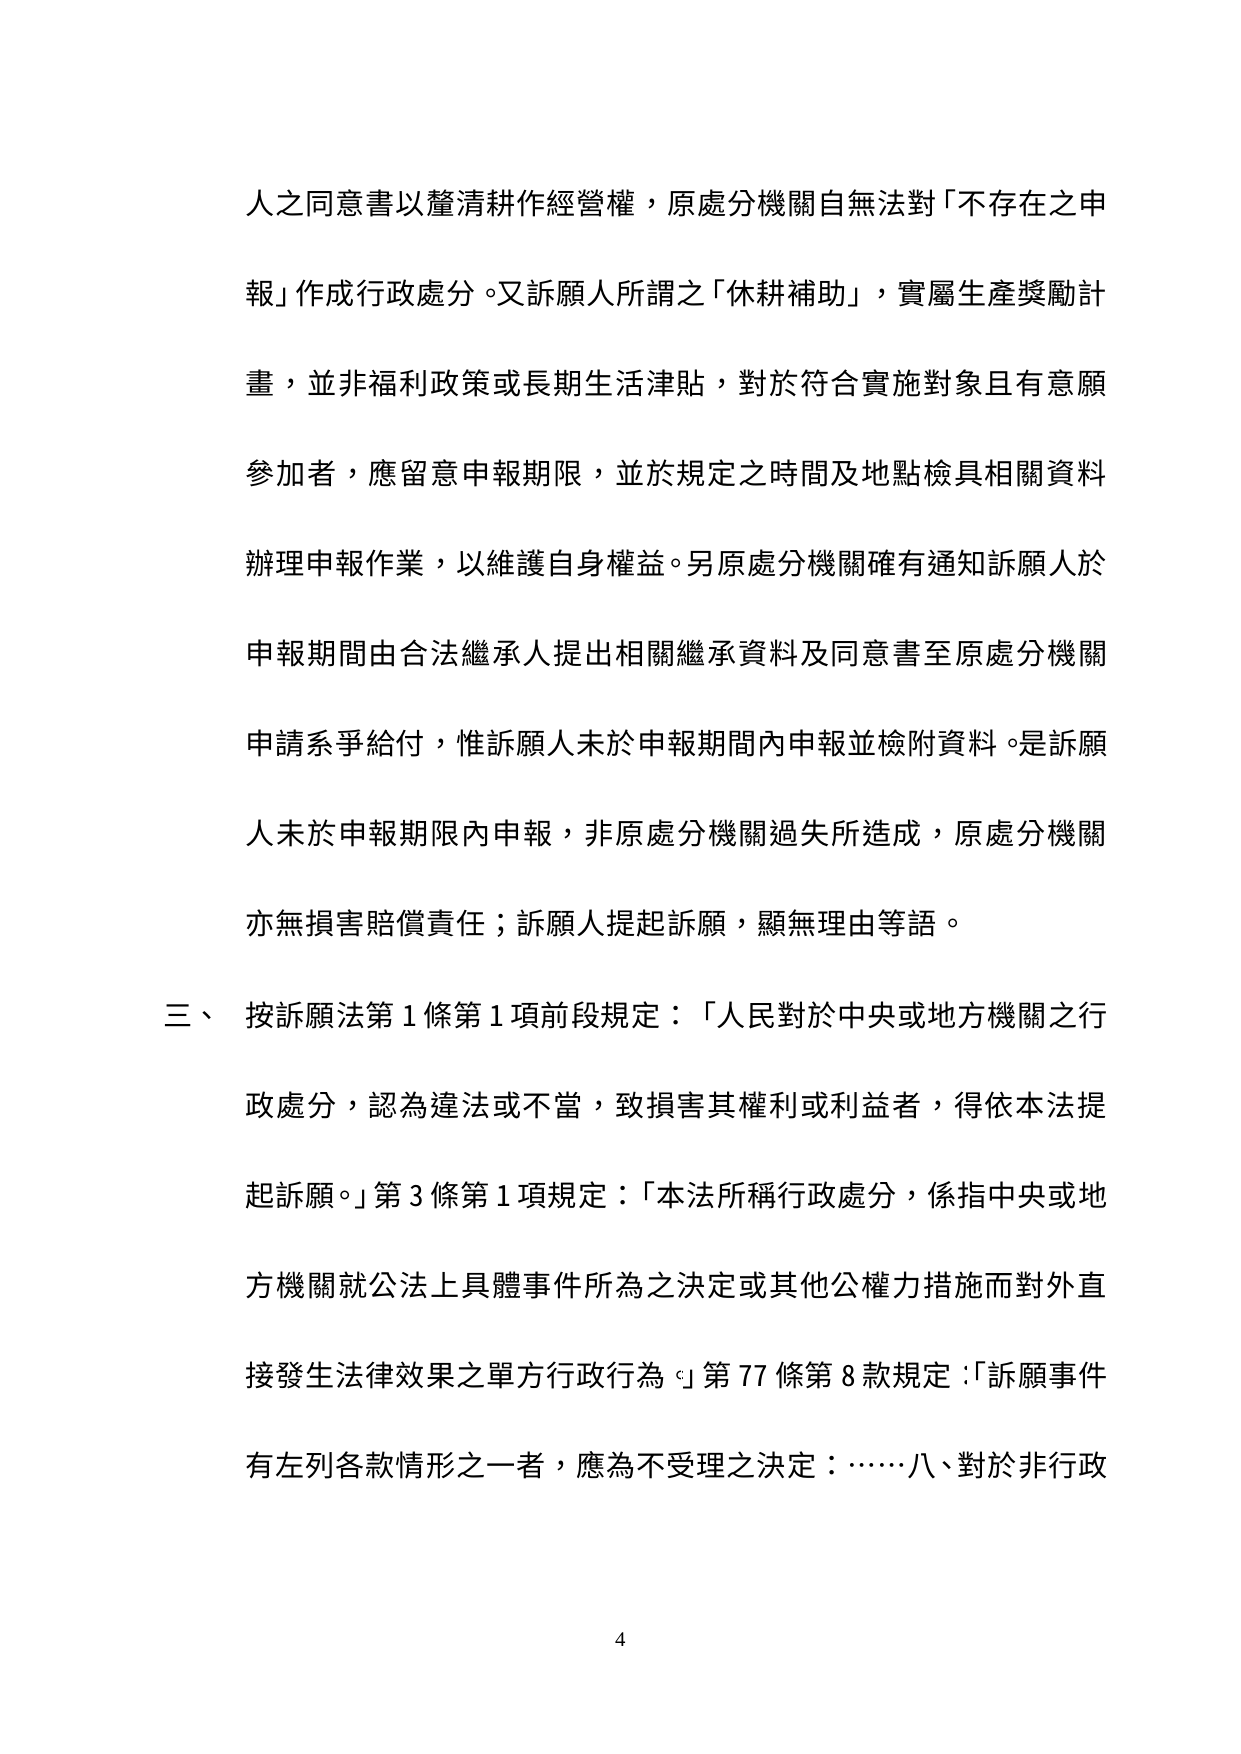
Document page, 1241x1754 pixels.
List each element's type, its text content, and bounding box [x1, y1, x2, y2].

table_cell 按訴願法第1條第1項前段規定：「人民對於中央或地方機關之行政處分，認為違法或不當，致損害其權利或利益者，得依本法提起訴願。」第3條第1項規定：「本法所稱行政處分，係指中央或地方機關就公法上具體事件所為之決定或其他公權力措施而對外直接發生法律效果之單方行政行為。」第77條第8款規定：「訴願事件有左列各款情形之一者，應為不受理之決定：……八、對於非行政 [234, 976, 1118, 1501]
table_cell [150, 165, 234, 976]
table_cell 三、 [150, 976, 234, 1501]
table_cell 人之同意書以釐清耕作經營權，原處分機關自無法對「不存在之申報」作成行政處分。又訴願人所謂之「休耕補助」，實屬生產獎勵計畫，並非福利政策或長期生活津貼，對於符合實施對象且有意願參加者，應留意申報期限，並於規定之時間及地點檢具相關資料辦理申報作業，以維護自身權益。另原處分機關確有通知訴願人於申報期間由合法繼承人提出相關繼承資料及同意書至原處分機關申請系爭給付，惟訴願人未於申報期間內申報並檢附資料。是訴願人未於申報期限內申報，非原處分機關過失所造成，原處分機關亦無損害賠償責任；訴願人提起訴願，顯無理由等語。 [234, 165, 1118, 976]
